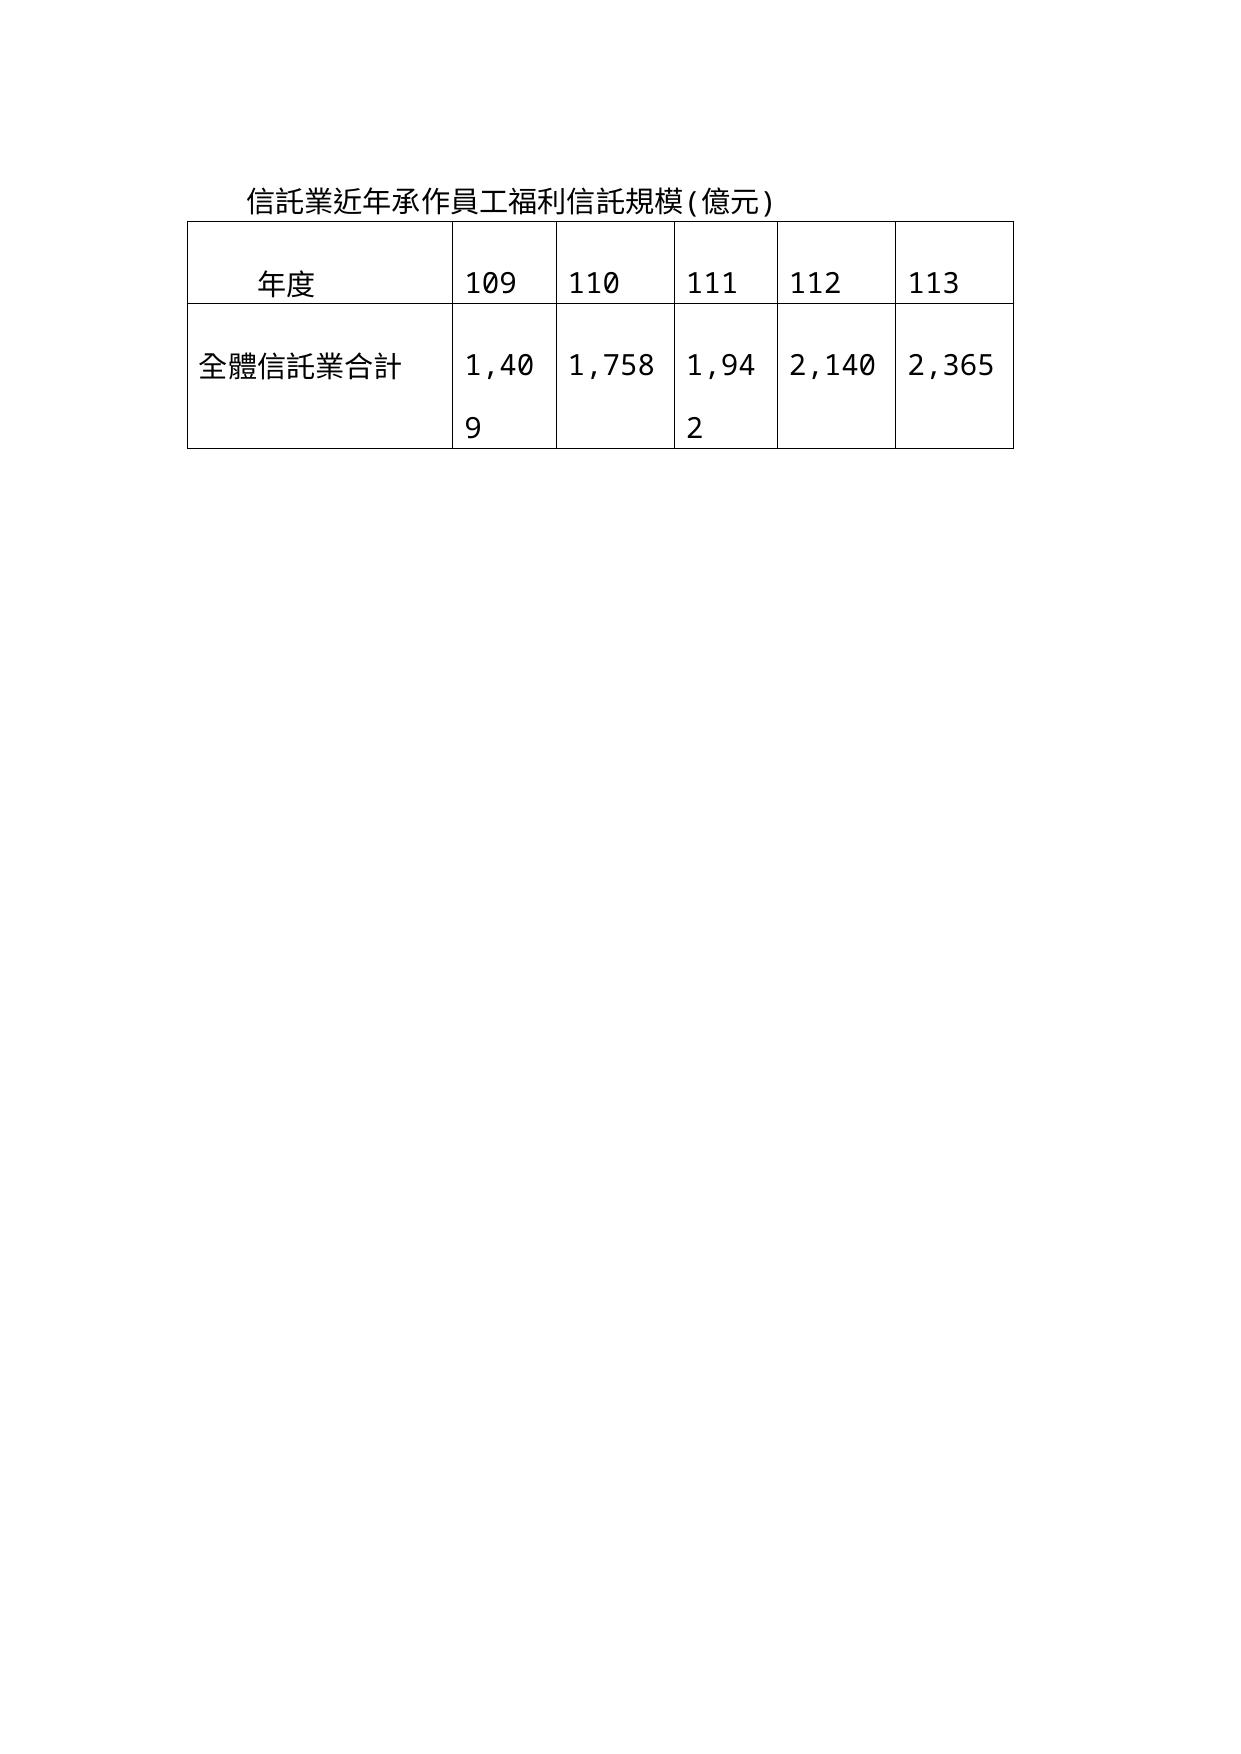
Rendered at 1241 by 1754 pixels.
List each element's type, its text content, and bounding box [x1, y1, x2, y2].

table_cell 1,409 [453, 304, 556, 448]
table_header 110 [557, 222, 674, 303]
table_cell 2,365 [896, 304, 1013, 448]
table_cell 1,942 [675, 304, 777, 448]
table_cell 1,758 [557, 304, 674, 448]
table_header 112 [778, 222, 895, 303]
table_header 年度 [188, 222, 452, 303]
table_header 111 [675, 222, 777, 303]
text 信託業近年承作員工福利信託規模(億元) [187, 158, 1053, 221]
table_cell 2,140 [778, 304, 895, 448]
table_header 113 [896, 222, 1013, 303]
table_header 109 [453, 222, 556, 303]
table_cell 全體信託業合計 [188, 304, 452, 448]
